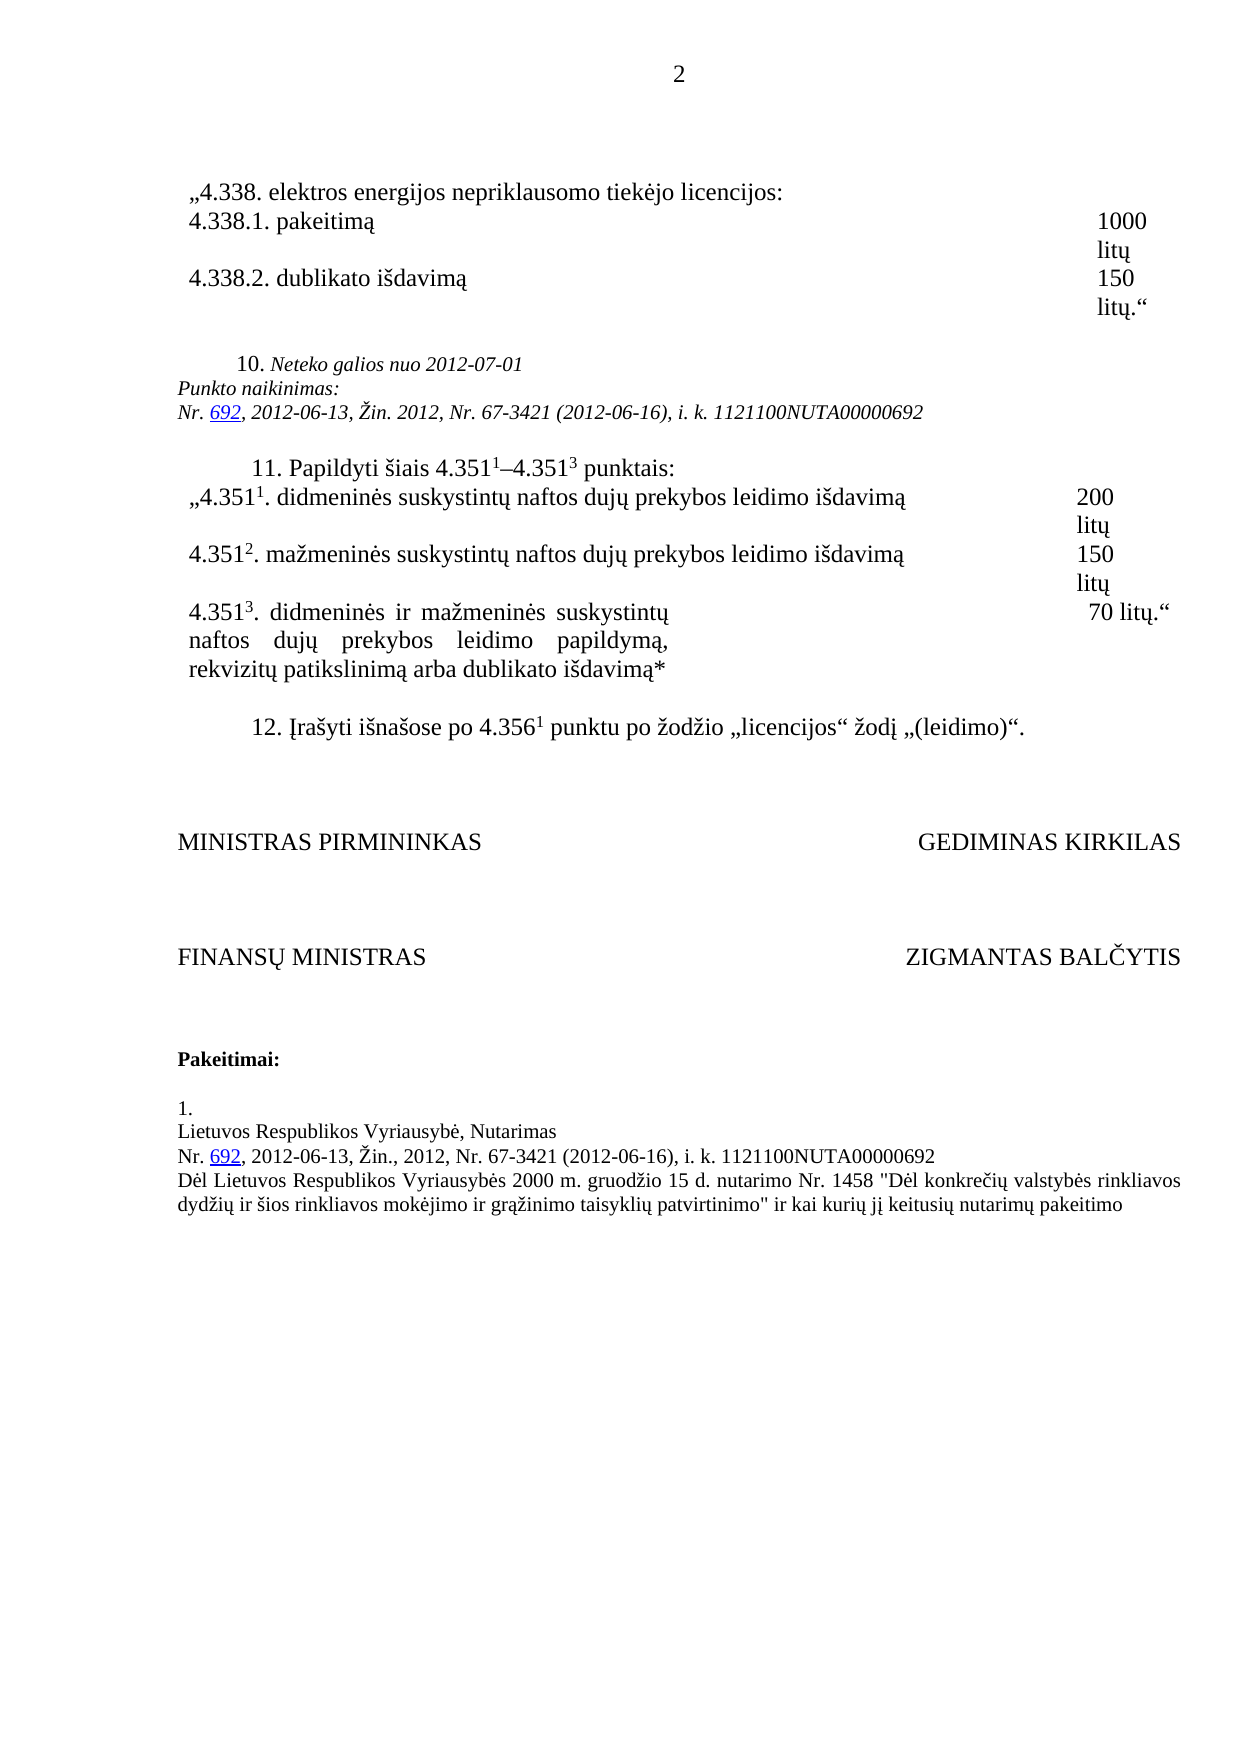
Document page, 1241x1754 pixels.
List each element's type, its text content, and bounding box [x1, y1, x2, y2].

table_cell 4.3512. mažmeninės suskystintų naftos dujų prekybos leidimo išdavimą [177, 539, 1065, 597]
table_header „4.338. elektros energijos nepriklausomo tiekėjo licencijos: [177, 177, 1159, 206]
text Ministras Pirmininkas Gediminas Kirkilas [177, 827, 1181, 855]
text 1. [177, 1095, 1181, 1119]
text Nr. 692, 2012-06-13, Žin. 2012, Nr. 67-3421 (2012-06-16), i. k. 1121100NUTA00000692 [177, 400, 1181, 424]
table_cell [1159, 539, 1181, 597]
text 10. Neteko galios nuo 2012-07-01 [177, 350, 1181, 376]
text Nr. 692, 2012-06-13, Žin., 2012, Nr. 67-3421 (2012-06-16), i. k. 1121100NUTA00000692 [177, 1143, 1181, 1168]
table_header 200 litų [1065, 482, 1159, 539]
text Lietuvos Respublikos Vyriausybė, Nutarimas [177, 1119, 1181, 1143]
text 11. Papildyti šiais 4.3511–4.3513 punktais: [177, 453, 1181, 482]
table_header „4.3511. didmeninės suskystintų naftos dujų prekybos leidimo išdavimą [177, 482, 1065, 539]
text 12. Įrašyti išnašose po 4.3561 punktu po žodžio „licencijos“ žodį „(leidimo)“. [177, 712, 1181, 740]
text Finansų ministras Zigmantas Balčytis [177, 942, 1181, 970]
table_cell 4.338.2. dublikato išdavimą [177, 264, 1086, 321]
table_cell 150 litų [1065, 539, 1159, 597]
text Pakeitimai: [177, 1047, 1181, 1071]
table_header [1159, 177, 1181, 206]
table_cell 70 litų.“ [680, 597, 1181, 683]
table_cell 150 litų.“ [1086, 264, 1181, 321]
text Punkto naikinimas: [177, 376, 1181, 400]
table_cell 1000 litų [1086, 206, 1181, 263]
table_cell 4.3513. didmeninės ir mažmeninės suskystintų naftos dujų prekybos leidimo papildymą, rekvizitų patikslinimą arba dublikato išdavimą* [177, 597, 680, 683]
table_header [1159, 482, 1181, 539]
text Dėl Lietuvos Respublikos Vyriausybės 2000 m. gruodžio 15 d. nutarimo Nr. 1458 "Dėl konkrečių valstybės rinkliavos dydžių ir šios rinkliavos mokėjimo ir grąžinimo taisyklių patvirtinimo" ir kai kurių jį keitusių nutarimų pakeitimo [177, 1168, 1181, 1216]
table_cell 4.338.1. pakeitimą [177, 206, 1086, 263]
